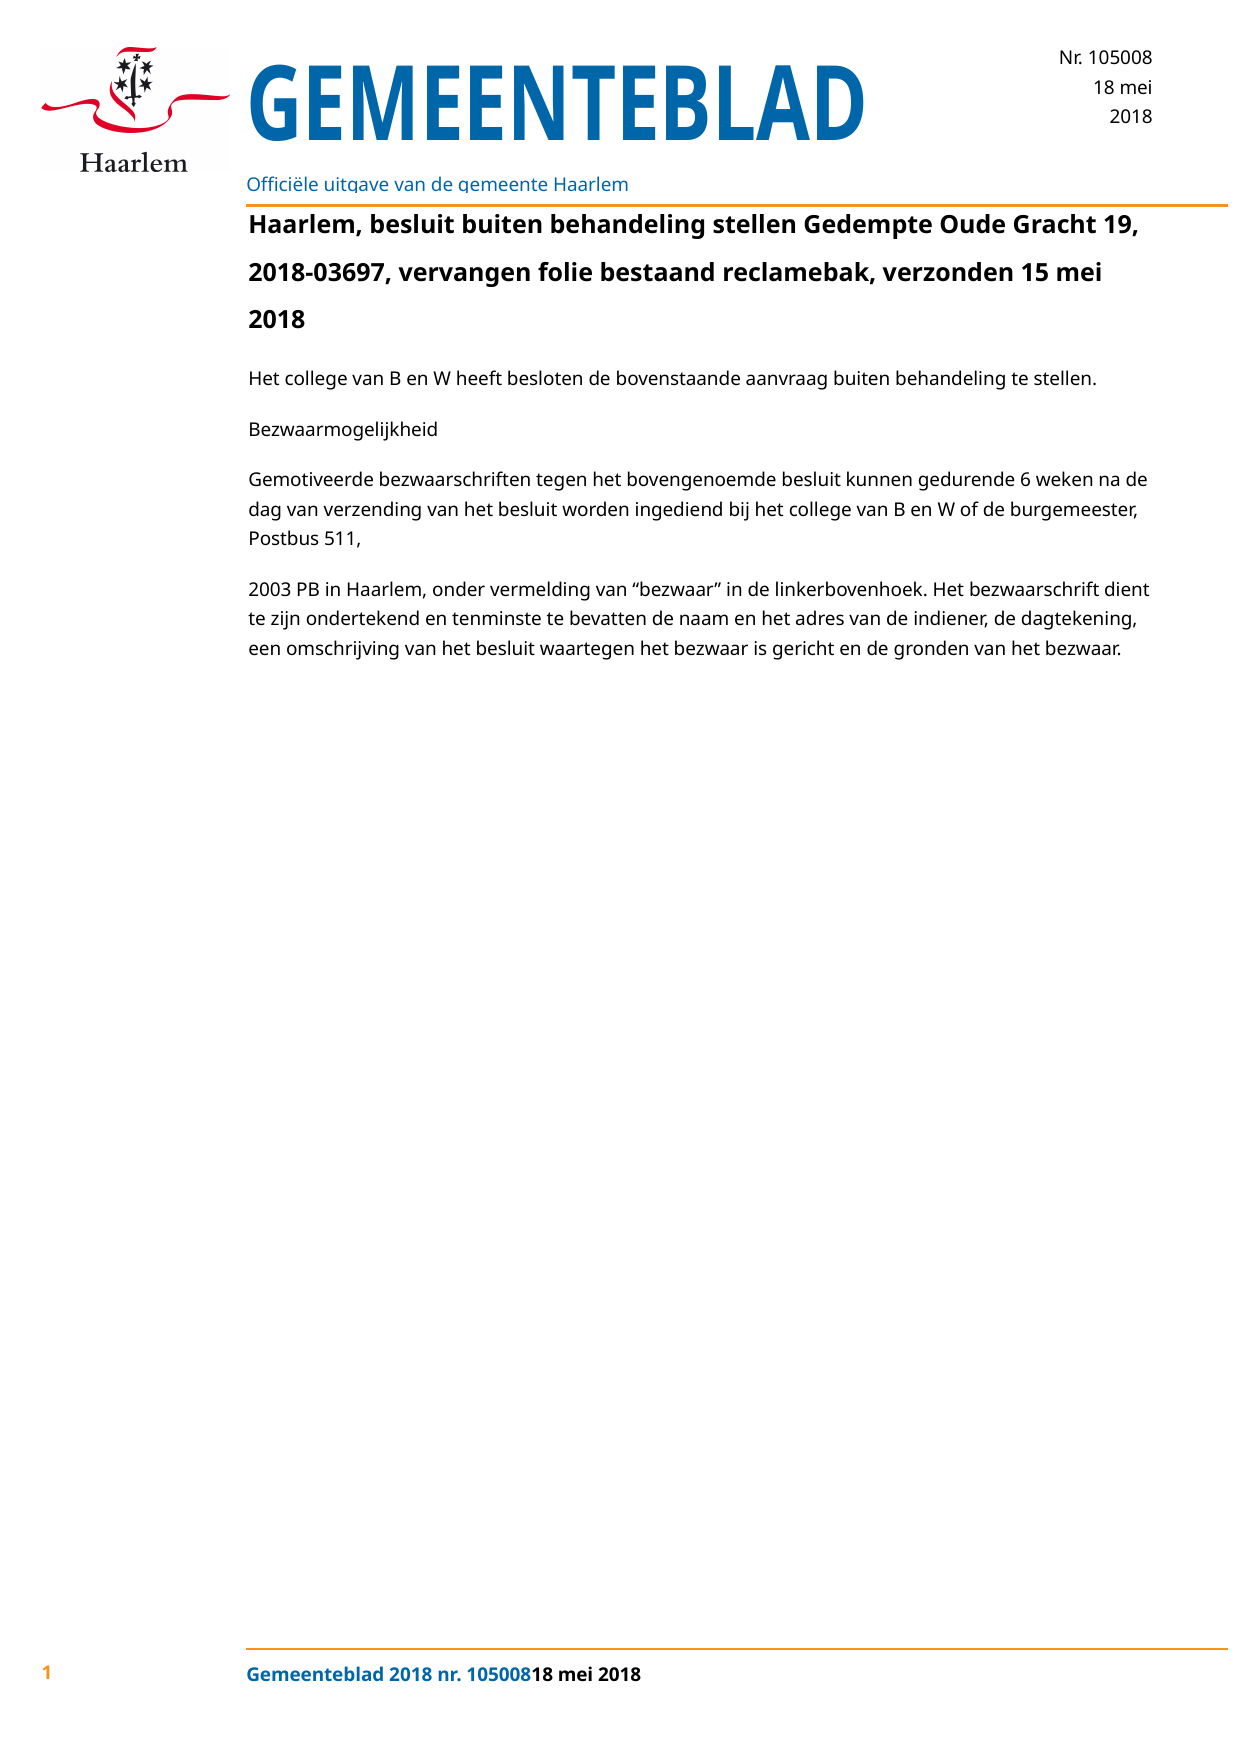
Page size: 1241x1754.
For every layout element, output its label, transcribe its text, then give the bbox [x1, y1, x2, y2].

text Gemotiveerde bezwaarschriften tegen het bovengenoemde besluit kunnen gedurende 6 weken na de dag van verzending van het besluit worden ingediend bij het college van B en W of de burgemeester, Postbus 511, [248, 466, 1152, 551]
picture [41, 47, 231, 172]
text 2003 PB in Haarlem, onder vermelding van “bezwaar” in de linkerbovenhoek. Het bezwaarschrift dient te zijn ondertekend en tenminste te bevatten de naam en het adres van de indiener, de dagtekening, een omschrijving van het besluit waartegen het bezwaar is gericht en de gronden van het bezwaar. [248, 576, 1152, 661]
text Het college van B en W heeft besloten de bovenstaande aanvraag buiten behandeling te stellen. [248, 366, 1152, 391]
text Bezwaarmogelijkheid [248, 416, 1152, 442]
text Haarlem, besluit buiten behandeling stellen Gedempte Oude Gracht 19, 2018-03697, vervangen folie bestaand reclamebak, verzonden 15 mei 2018 [248, 207, 1152, 336]
